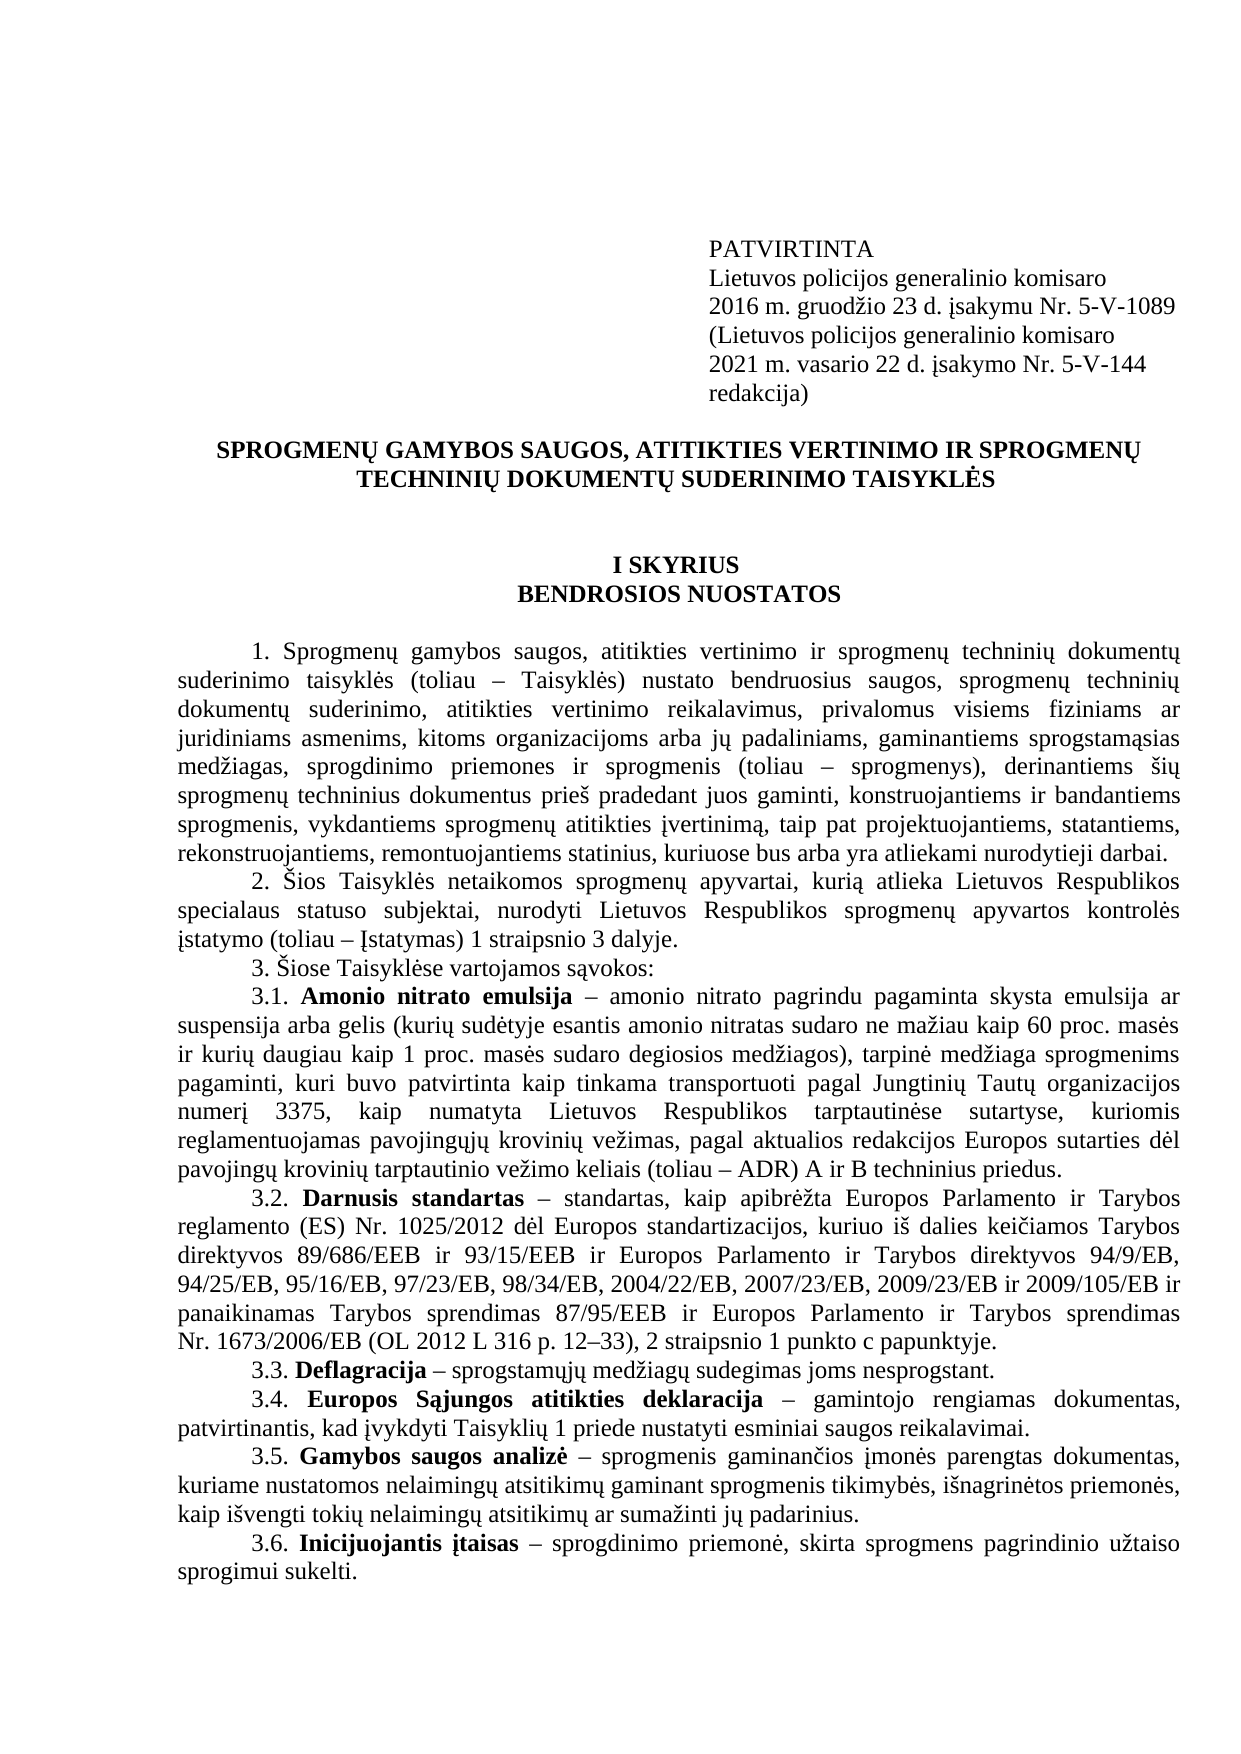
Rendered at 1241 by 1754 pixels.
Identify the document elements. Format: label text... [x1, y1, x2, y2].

text 3. Šiose Taisyklėse vartojamos sąvokos: [177, 953, 1181, 981]
text 2. Šios Taisyklės netaikomos sprogmenų apyvartai, kurią atlieka Lietuvos Respublikos specialaus statuso subjektai, nurodyti Lietuvos Respublikos sprogmenų apyvartos kontrolės įstatymo (toliau – Įstatymas) 1 straipsnio 3 dalyje. [177, 866, 1181, 953]
text Lietuvos policijos generalinio komisaro [177, 263, 1181, 291]
text 3.6. Inicijuojantis įtaisas – sprogdinimo priemonė, skirta sprogmens pagrindinio užtaiso sprogimui sukelti. [177, 1528, 1181, 1585]
text BENDROSIOS NUOSTATOS [177, 579, 1181, 608]
text 3.3. Deflagracija – sprogstamųjų medžiagų sudegimas joms nesprogstant. [177, 1355, 1181, 1384]
text 1. Sprogmenų gamybos saugos, atitikties vertinimo ir sprogmenų techninių dokumentų suderinimo taisyklės (toliau – Taisyklės) nustato bendruosius saugos, sprogmenų techninių dokumentų suderinimo, atitikties vertinimo reikalavimus, privalomus visiems fiziniams ar juridiniams asmenims, kitoms organizacijoms arba jų padaliniams, gaminantiems sprogstamąsias medžiagas, sprogdinimo priemones ir sprogmenis (toliau – sprogmenys), derinantiems šių sprogmenų techninius dokumentus prieš pradedant juos gaminti, konstruojantiems ir bandantiems sprogmenis, vykdantiems sprogmenų atitikties įvertinimą, taip pat projektuojantiems, statantiems, rekonstruojantiems, remontuojantiems statinius, kuriuose bus arba yra atliekami nurodytieji darbai. [177, 636, 1181, 866]
text Sprogmenų gamybos saugos, atitikties vertinimo ir sprogmenų techninių dokumentų suderinimo taisyklės [177, 435, 1181, 493]
text I SKYRIUS [177, 550, 1181, 579]
text 3.1. Amonio nitrato emulsija – amonio nitrato pagrindu pagaminta skysta emulsija ar suspensija arba gelis (kurių sudėtyje esantis amonio nitratas sudaro ne mažiau kaip 60 proc. masės ir kurių daugiau kaip 1 proc. masės sudaro degiosios medžiagos), tarpinė medžiaga sprogmenims pagaminti, kuri buvo patvirtinta kaip tinkama transportuoti pagal Jungtinių Tautų organizacijos numerį 3375, kaip numatyta Lietuvos Respublikos tarptautinėse sutartyse, kuriomis reglamentuojamas pavojingųjų krovinių vežimas, pagal aktualios redakcijos Europos sutarties dėl pavojingų krovinių tarptautinio vežimo keliais (toliau – ADR) A ir B techninius priedus. [177, 981, 1181, 1183]
text 2016 m. gruodžio 23 d. įsakymu Nr. 5-V-1089 [177, 291, 1181, 320]
text 3.2. Darnusis standartas – standartas, kaip apibrėžta Europos Parlamento ir Tarybos reglamento (ES) Nr. 1025/2012 dėl Europos standartizacijos, kuriuo iš dalies keičiamos Tarybos direktyvos 89/686/EEB ir 93/15/EEB ir Europos Parlamento ir Tarybos direktyvos 94/9/EB, 94/25/EB, 95/16/EB, 97/23/EB, 98/34/EB, 2004/22/EB, 2007/23/EB, 2009/23/EB ir 2009/105/EB ir panaikinamas Tarybos sprendimas 87/95/EEB ir Europos Parlamento ir Tarybos sprendimas Nr. 1673/2006/EB (OL 2012 L 316 p. 12–33), 2 straipsnio 1 punkto c papunktyje. [177, 1183, 1181, 1355]
text 2021 m. vasario 22 d. įsakymo Nr. 5-V-144 [177, 349, 1181, 378]
text 3.5. Gamybos saugos analizė – sprogmenis gaminančios įmonės parengtas dokumentas, kuriame nustatomos nelaimingų atsitikimų gaminant sprogmenis tikimybės, išnagrinėtos priemonės, kaip išvengti tokių nelaimingų atsitikimų ar sumažinti jų padarinius. [177, 1441, 1181, 1528]
text redakcija) [177, 378, 1181, 406]
text PATVIRTINTA [177, 234, 1181, 263]
text 3.4. Europos Sąjungos atitikties deklaracija – gamintojo rengiamas dokumentas, patvirtinantis, kad įvykdyti Taisyklių 1 priede nustatyti esminiai saugos reikalavimai. [177, 1384, 1181, 1441]
text (Lietuvos policijos generalinio komisaro [177, 320, 1181, 349]
